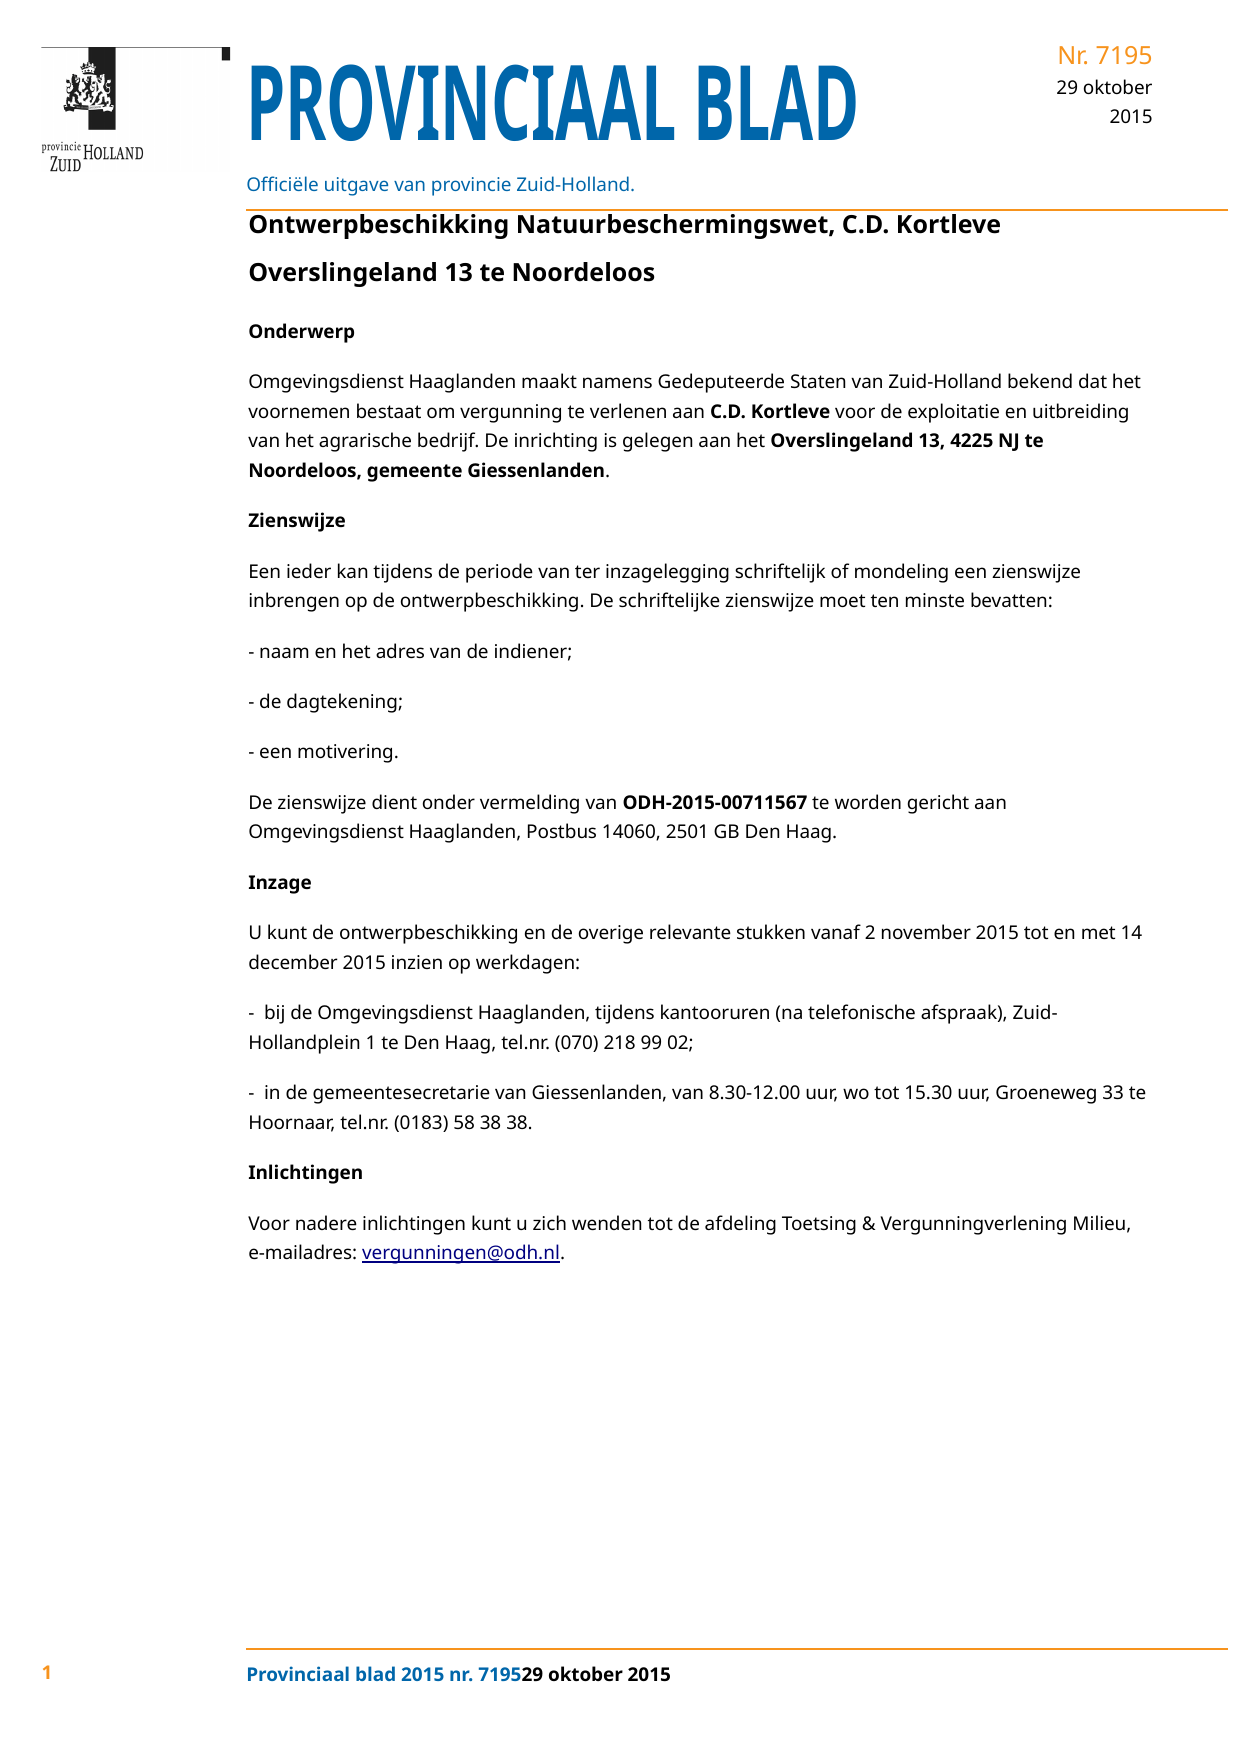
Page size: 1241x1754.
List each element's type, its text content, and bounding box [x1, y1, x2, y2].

text Onderwerp [248, 318, 1152, 344]
text Omgevingsdienst Haaglanden maakt namens Gedeputeerde Staten van Zuid-Holland bekend dat het voornemen bestaat om vergunning te verlenen aan C.D. Kortleve voor de exploitatie en uitbreiding van het agrarische bedrijf. De inrichting is gelegen aan het Overslingeland 13, 4225 NJ te Noordeloos, gemeente Giessenlanden. [248, 368, 1152, 483]
text Voor nadere inlichtingen kunt u zich wenden tot de afdeling Toetsing & Vergunningverlening Milieu, e-mailadres: vergunningen@odh.nl. [248, 1210, 1152, 1265]
text Een ieder kan tijdens de periode van ter inzagelegging schriftelijk of mondeling een zienswijze inbrengen op de ontwerpbeschikking. De schriftelijke zienswijze moet ten minste bevatten: [248, 558, 1152, 613]
text De zienswijze dient onder vermelding van ODH-2015-00711567 te worden gericht aan Omgevingsdienst Haaglanden, Postbus 14060, 2501 GB Den Haag. [248, 789, 1152, 844]
text Ontwerpbeschikking Natuurbeschermingswet, C.D. Kortleve Overslingeland 13 te Noordeloos [248, 211, 1152, 288]
text U kunt de ontwerpbeschikking en de overige relevante stukken vanaf 2 november 2015 tot en met 14 december 2015 inzien op werkdagen: [248, 919, 1152, 975]
text - in de gemeentesecretarie van Giessenlanden, van 8.30-12.00 uur, wo tot 15.30 uur, Groeneweg 33 te Hoornaar, tel.nr. (0183) 58 38 38. [248, 1079, 1152, 1135]
text - naam en het adres van de indiener; [248, 638, 1152, 664]
text - bij de Omgevingsdienst Haaglanden, tijdens kantooruren (na telefonische afspraak), Zuid-Hollandplein 1 te Den Haag, tel.nr. (070) 218 99 02; [248, 999, 1152, 1055]
text - de dagtekening; [248, 688, 1152, 714]
text - een motivering. [248, 739, 1152, 764]
text Inlichtingen [248, 1159, 1152, 1185]
text Zienswijze [248, 507, 1152, 533]
text Inzage [248, 869, 1152, 895]
picture [41, 47, 231, 172]
